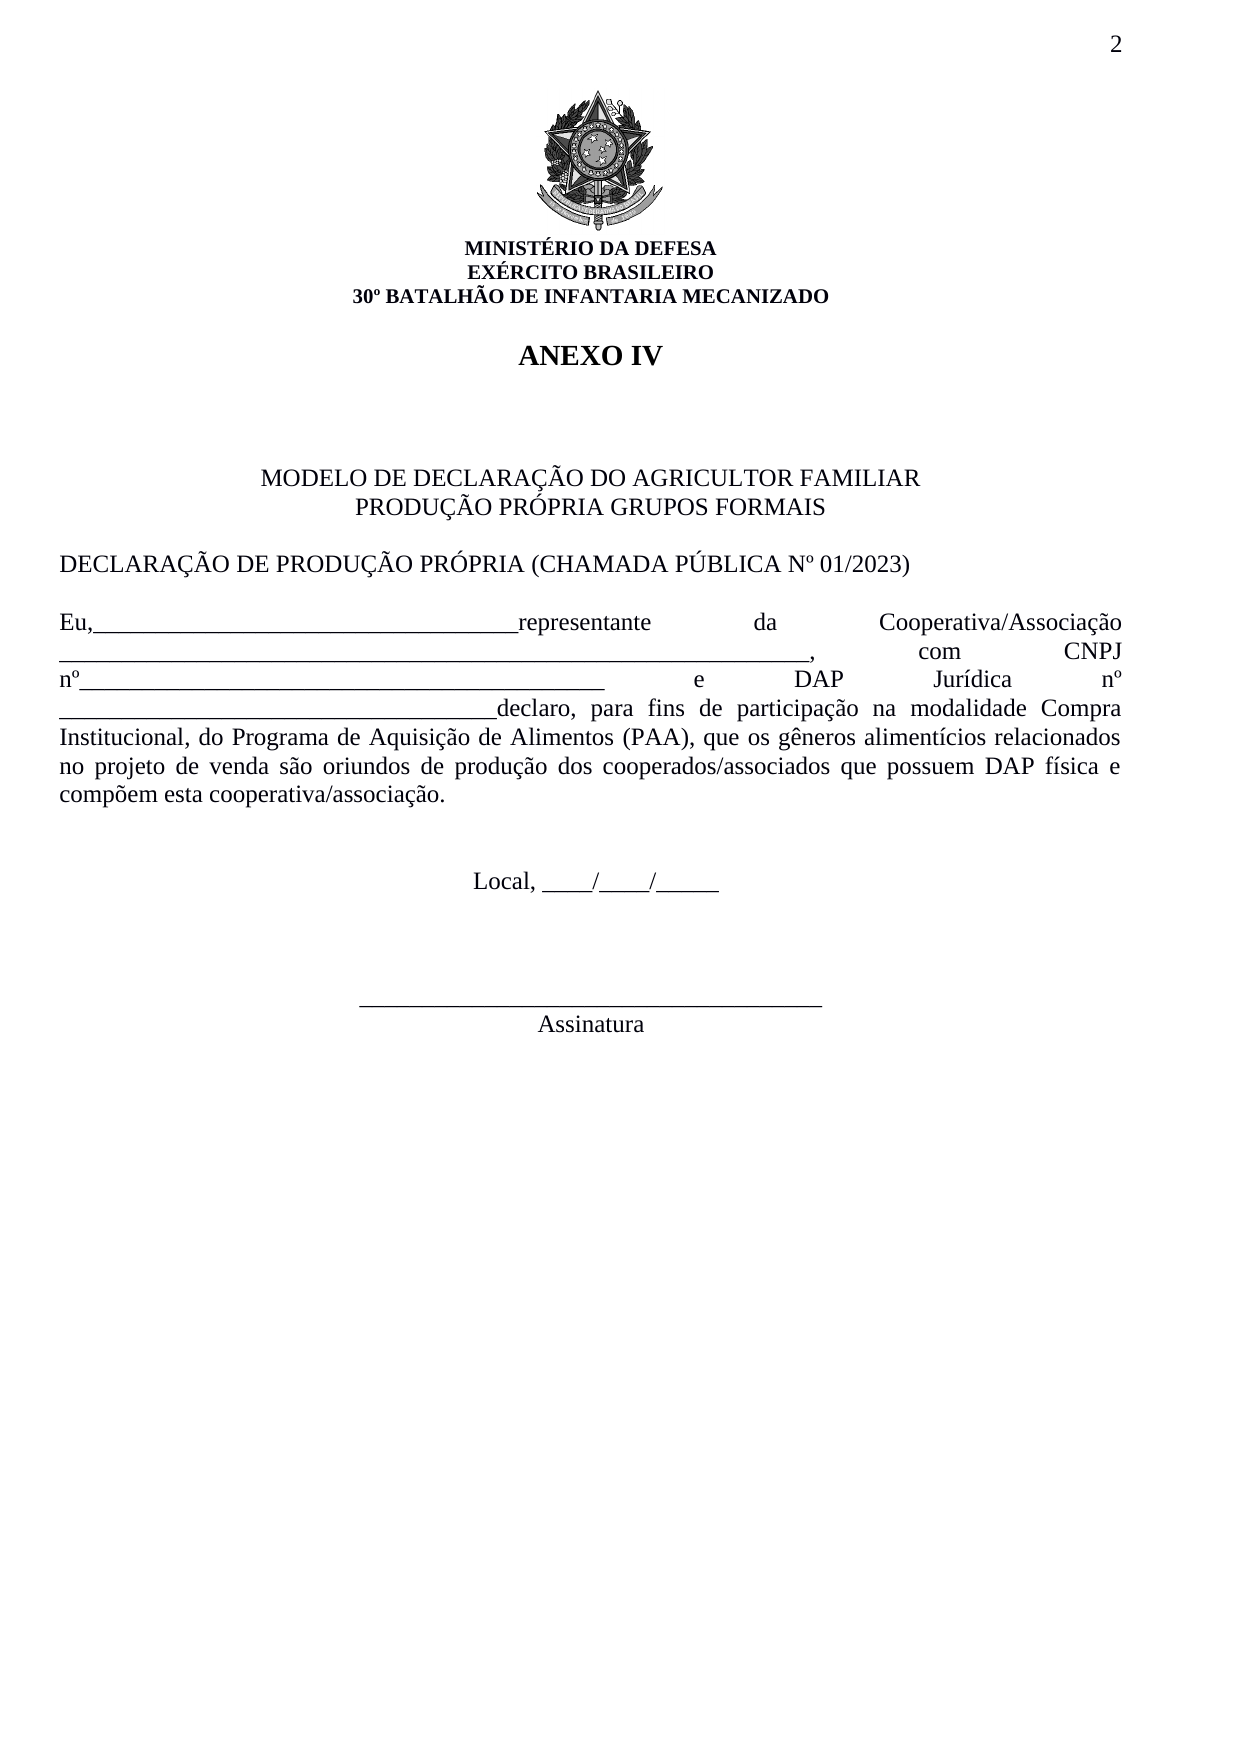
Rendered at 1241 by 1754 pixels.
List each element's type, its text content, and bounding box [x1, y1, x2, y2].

text Eu,__________________________________representante da Cooperativa/Associação ____________________________________________________________, com CNPJ nº__________________________________________ e DAP Jurídica nº ___________________________________declaro, para fins de participação na modalidade Compra Institucional, do Programa de Aquisição de Alimentos (PAA), que os gêneros alimentícios relacionados no projeto de venda são oriundos de produção dos cooperados/associados que possuem DAP física e compõem esta cooperativa/associação. [59, 607, 1122, 808]
text MINISTÉRIO DA DEFESA [59, 236, 1122, 260]
text EXÉRCITO BRASILEIRO [59, 260, 1122, 284]
text Local, ____/____/_____ [280, 866, 1122, 894]
text Assinatura [59, 1009, 1122, 1038]
text MODELO DE DECLARAÇÃO DO AGRICULTOR FAMILIAR [59, 463, 1122, 492]
text PRODUÇÃO PRÓPRIA GRUPOS FORMAIS [59, 492, 1122, 521]
text 30º BATALHÃO DE INFANTARIA MECANIZADO [59, 284, 1122, 308]
text _____________________________________ [59, 981, 1122, 1009]
text ANEXO IV [59, 338, 1122, 372]
text DECLARAÇÃO DE PRODUÇÃO PRÓPRIA (CHAMADA PÚBLICA Nº 01/2023) [59, 549, 1122, 578]
